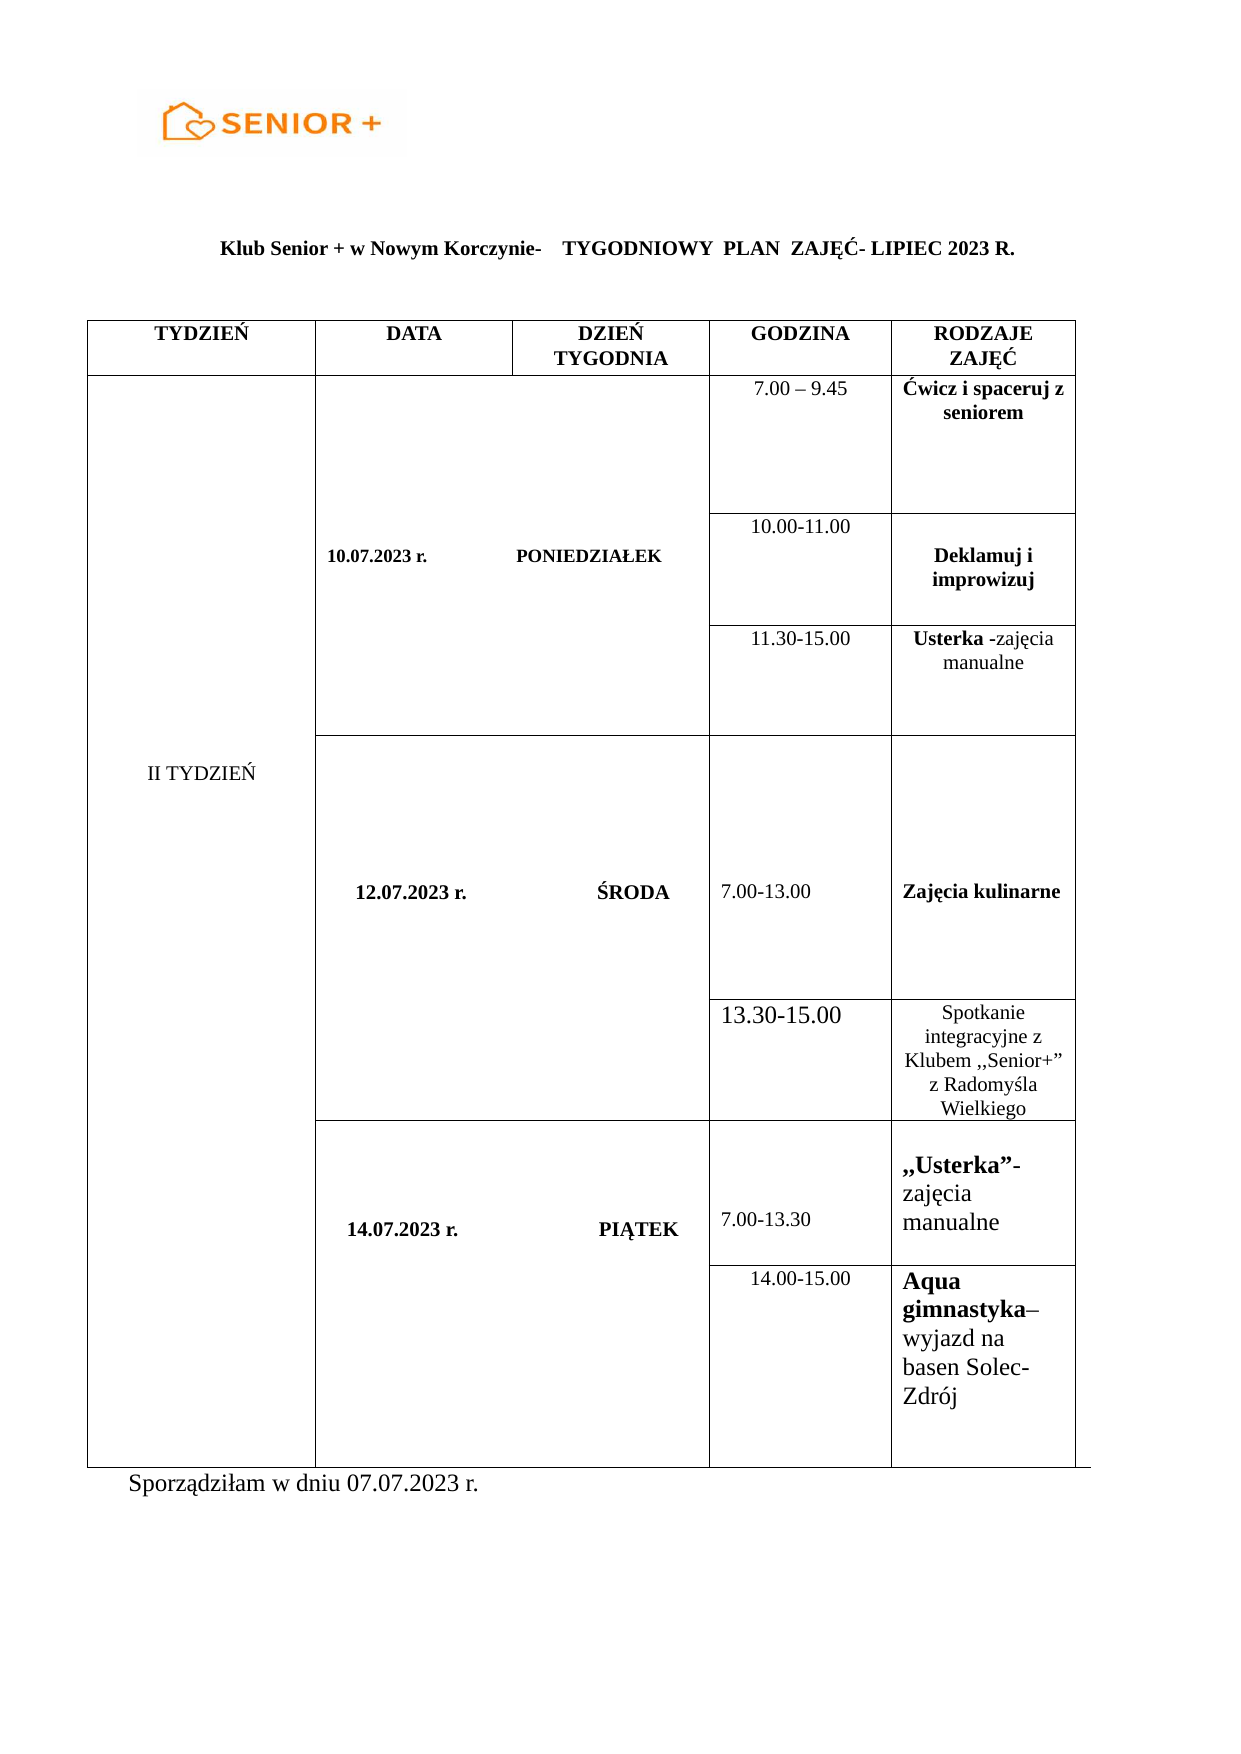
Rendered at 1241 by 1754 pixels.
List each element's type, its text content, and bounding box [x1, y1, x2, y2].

table_cell 14.07.2023 r. PIĄTEK [316, 1121, 709, 1467]
table_cell Ćwicz i spaceruj z seniorem [892, 376, 1075, 513]
table_cell [1076, 735, 1091, 899]
table_header [1076, 320, 1091, 375]
picture [137, 89, 408, 157]
table_cell 12.07.2023 r. ŚRODA [316, 736, 709, 1120]
table_header GODZINA [710, 321, 891, 375]
table_cell Sporządziłam w dniu 07.07.2023 r. [92, 1468, 1091, 1540]
table_header DATA [316, 321, 512, 375]
table_cell 7.00-13.00 [710, 736, 891, 999]
table_cell [1076, 1265, 1091, 1467]
table_cell [1076, 999, 1091, 1120]
table_cell 7.00 – 9.45 [710, 376, 891, 513]
text Klub Senior + w Nowym Korczynie- TYGODNIOWY PLAN ZAJĘĆ- LIPIEC 2023 R. [118, 236, 1122, 260]
table_cell Zajęcia kulinarne [892, 736, 1075, 999]
table_cell [1076, 1228, 1091, 1265]
table_cell ,,Usterka”- zajęcia manualne [892, 1121, 1075, 1265]
table_cell Deklamuj i improwizuj [892, 514, 1075, 625]
table_cell [1076, 375, 1091, 513]
table_cell [1076, 1198, 1091, 1227]
table_cell 13.30-15.00 [710, 1000, 891, 1120]
table_cell [1076, 1120, 1091, 1198]
table_cell [1076, 899, 1091, 999]
table_cell 10.00-11.00 [710, 514, 891, 625]
table_header DZIEŃ TYGODNIA [513, 321, 709, 375]
table_cell Aqua gimnastyka– wyjazd na basen Solec-Zdrój [892, 1266, 1075, 1467]
table_cell [1076, 625, 1091, 735]
table_cell 14.00-15.00 [710, 1266, 891, 1467]
table_cell [88, 1468, 92, 1540]
table_header RODZAJE ZAJĘĆ [892, 321, 1075, 375]
table_cell 7.00-13.30 [710, 1121, 891, 1265]
table_cell Spotkanie integracyjne z Klubem ,,Senior+” z Radomyśla Wielkiego [892, 1000, 1075, 1120]
table_cell II TYDZIEŃ [88, 376, 315, 1467]
table_header TYDZIEŃ [88, 321, 315, 375]
table_cell 10.07.2023 r. PONIEDZIAŁEK [316, 376, 709, 735]
table_cell [1076, 513, 1091, 625]
table_cell 11.30-15.00 [710, 626, 891, 735]
table_cell Usterka -zajęcia manualne [892, 626, 1075, 735]
